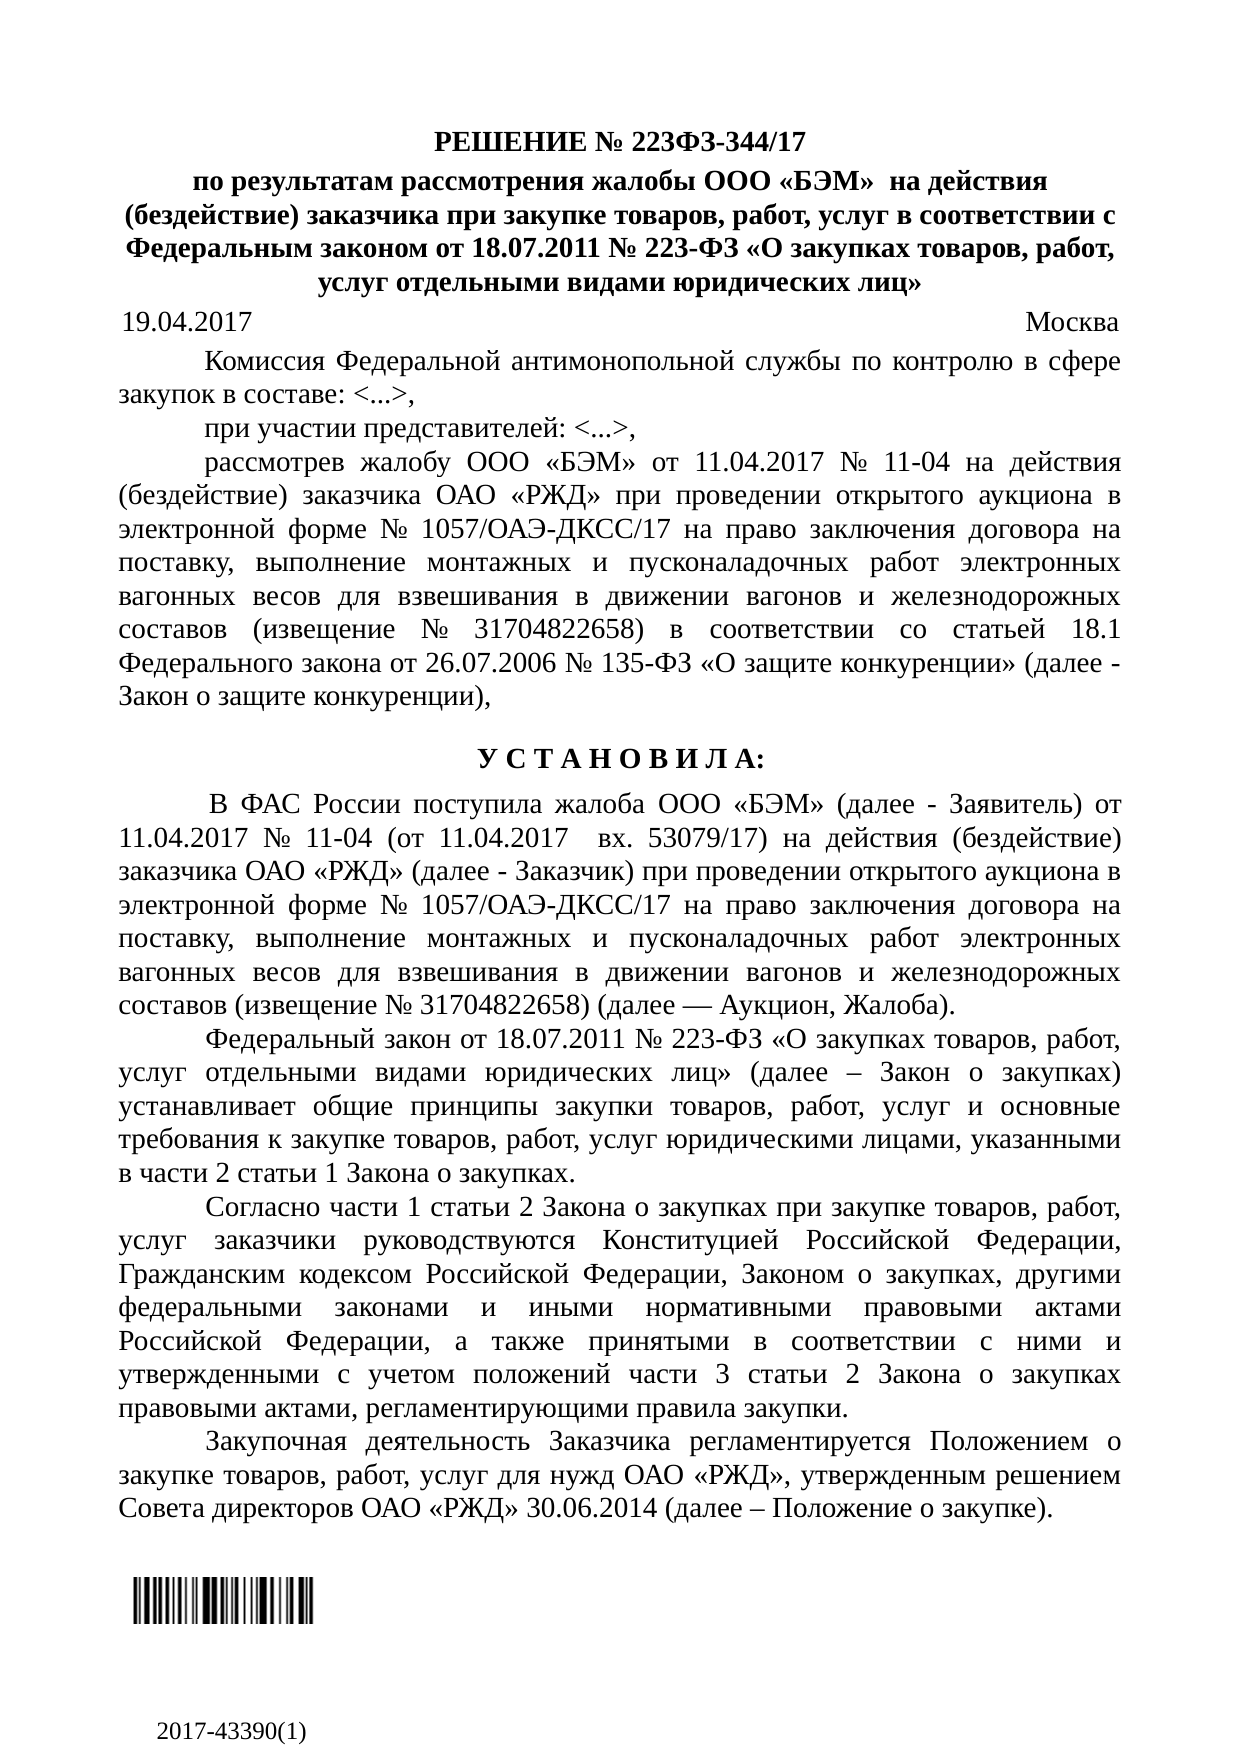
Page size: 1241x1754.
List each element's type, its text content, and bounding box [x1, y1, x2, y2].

text Закупочная деятельность Заказчика регламентируется Положением о закупке товаров, работ, услуг для нужд ОАО «РЖД», утвержденным решением Совета директоров ОАО «РЖД» 30.06.2014 (далее – Положение о закупке). [118, 1423, 1122, 1524]
text РЕШЕНИЕ № 223ФЗ-344/17 [118, 124, 1122, 158]
text при участии представителей: <...>, [118, 410, 1122, 444]
text Согласно части 1 статьи 2 Закона о закупках при закупке товаров, работ, услуг заказчики руководствуются Конституцией Российской Федерации, Гражданским кодексом Российской Федерации, Законом о закупках, другими федеральными законами и иными нормативными правовыми актами Российской Федерации, а также принятыми в соответствии с ними и утвержденными с учетом положений части 3 статьи 2 Закона о закупках правовыми актами, регламентирующими правила закупки. [118, 1189, 1122, 1423]
text Федеральный закон от 18.07.2011 № 223-ФЗ «О закупках товаров, работ, услуг отдельными видами юридических лиц» (далее – Закон о закупках) устанавливает общие принципы закупки товаров, работ, услуг и основные требования к закупке товаров, работ, услуг юридическими лицами, указанными в части 2 статьи 1 Закона о закупках. [118, 1021, 1122, 1189]
picture [118, 1577, 331, 1624]
text рассмотрев жалобу ООО «БЭМ» от 11.04.2017 № 11-04 на действия (бездействие) заказчика ОАО «РЖД» при проведении открытого аукциона в электронной форме № 1057/ОАЭ-ДКСС/17 на право заключения договора на поставку, выполнение монтажных и пусконаладочных работ электронных вагонных весов для взвешивания в движении вагонов и железнодорожных составов (извещение № 31704822658) в соответствии со статьей 18.1 Федерального закона от 26.07.2006 № 135-ФЗ «О защите конкуренции» (далее - Закон о защите конкуренции), [118, 444, 1122, 712]
text У С Т А Н О В И Л А: [118, 741, 1122, 774]
text Комиссия Федеральной антимонопольной службы по контролю в сфере закупок в составе: <...>, [118, 343, 1122, 410]
text 19.04.2017 Москва [118, 304, 1122, 337]
text по результатам рассмотрения жалобы ООО «БЭМ» на действия (бездействие) заказчика при закупке товаров, работ, услуг в соответствии с Федеральным законом от 18.07.2011 № 223-ФЗ «О закупках товаров, работ, услуг отдельными видами юридических лиц» [118, 163, 1122, 298]
text В ФАС России поступила жалоба ООО «БЭМ» (далее - Заявитель) от 11.04.2017 № 11-04 (от 11.04.2017 вх. 53079/17) на действия (бездействие) заказчика ОАО «РЖД» (далее - Заказчик) при проведении открытого аукциона в электронной форме № 1057/ОАЭ-ДКСС/17 на право заключения договора на поставку, выполнение монтажных и пусконаладочных работ электронных вагонных весов для взвешивания в движении вагонов и железнодорожных составов (извещение № 31704822658) (далее — Аукцион, Жалоба). [118, 786, 1122, 1021]
